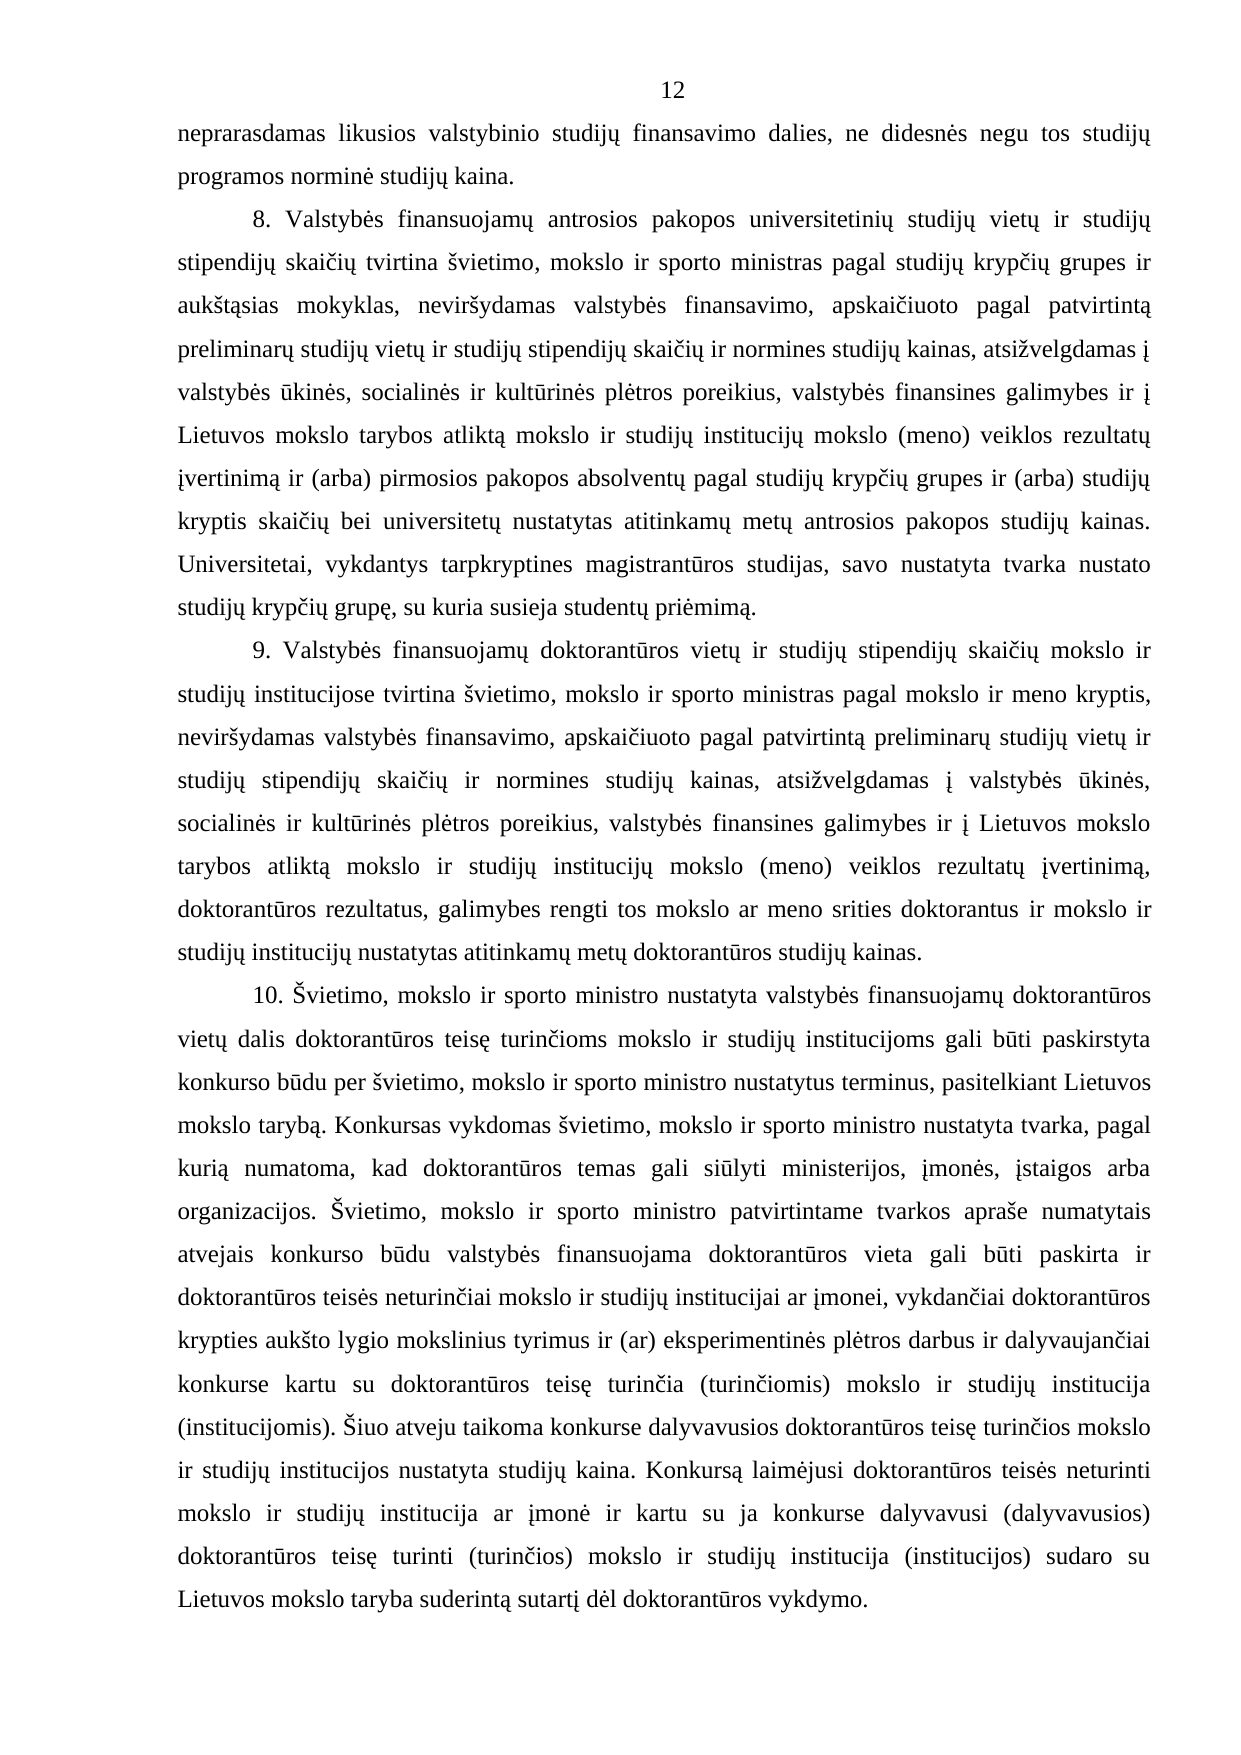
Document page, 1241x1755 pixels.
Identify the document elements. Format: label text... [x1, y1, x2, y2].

text neprarasdamas likusios valstybinio studijų finansavimo dalies, ne didesnės negu tos studijų programos norminė studijų kaina. [177, 118, 1152, 190]
text 9. Valstybės finansuojamų doktorantūros vietų ir studijų stipendijų skaičių mokslo ir studijų institucijose tvirtina švietimo, mokslo ir sporto ministras pagal mokslo ir meno kryptis, neviršydamas valstybės finansavimo, apskaičiuoto pagal patvirtintą preliminarų studijų vietų ir studijų stipendijų skaičių ir normines studijų kainas, atsižvelgdamas į valstybės ūkinės, socialinės ir kultūrinės plėtros poreikius, valstybės finansines galimybes ir į Lietuvos mokslo tarybos atliktą mokslo ir studijų institucijų mokslo (meno) veiklos rezultatų įvertinimą, doktorantūros rezultatus, galimybes rengti tos mokslo ar meno srities doktorantus ir mokslo ir studijų institucijų nustatytas atitinkamų metų doktorantūros studijų kainas. [177, 636, 1152, 966]
text 10. Švietimo, mokslo ir sporto ministro nustatyta valstybės finansuojamų doktorantūros vietų dalis doktorantūros teisę turinčioms mokslo ir studijų institucijoms gali būti paskirstyta konkurso būdu per švietimo, mokslo ir sporto ministro nustatytus terminus, pasitelkiant Lietuvos mokslo tarybą. Konkursas vykdomas švietimo, mokslo ir sporto ministro nustatyta tvarka, pagal kurią numatoma, kad doktorantūros temas gali siūlyti ministerijos, įmonės, įstaigos arba organizacijos. Švietimo, mokslo ir sporto ministro patvirtintame tvarkos apraše numatytais atvejais konkurso būdu valstybės finansuojama doktorantūros vieta gali būti paskirta ir doktorantūros teisės neturinčiai mokslo ir studijų institucijai ar įmonei, vykdančiai doktorantūros krypties aukšto lygio mokslinius tyrimus ir (ar) eksperimentinės plėtros darbus ir dalyvaujančiai konkurse kartu su doktorantūros teisę turinčia (turinčiomis) mokslo ir studijų institucija (institucijomis). Šiuo atveju taikoma konkurse dalyvavusios doktorantūros teisę turinčios mokslo ir studijų institucijos nustatyta studijų kaina. Konkursą laimėjusi doktorantūros teisės neturinti mokslo ir studijų institucija ar įmonė ir kartu su ja konkurse dalyvavusi (dalyvavusios) doktorantūros teisę turinti (turinčios) mokslo ir studijų institucija (institucijos) sudaro su Lietuvos mokslo taryba suderintą sutartį dėl doktorantūros vykdymo. [177, 981, 1152, 1613]
text 8. Valstybės finansuojamų antrosios pakopos universitetinių studijų vietų ir studijų stipendijų skaičių tvirtina švietimo, mokslo ir sporto ministras pagal studijų krypčių grupes ir aukštąsias mokyklas, neviršydamas valstybės finansavimo, apskaičiuoto pagal patvirtintą preliminarų studijų vietų ir studijų stipendijų skaičių ir normines studijų kainas, atsižvelgdamas į valstybės ūkinės, socialinės ir kultūrinės plėtros poreikius, valstybės finansines galimybes ir į Lietuvos mokslo tarybos atliktą mokslo ir studijų institucijų mokslo (meno) veiklos rezultatų įvertinimą ir (arba) pirmosios pakopos absolventų pagal studijų krypčių grupes ir (arba) studijų kryptis skaičių bei universitetų nustatytas atitinkamų metų antrosios pakopos studijų kainas. Universitetai, vykdantys tarpkryptines magistrantūros studijas, savo nustatyta tvarka nustato studijų krypčių grupę, su kuria susieja studentų priėmimą. [177, 204, 1152, 621]
